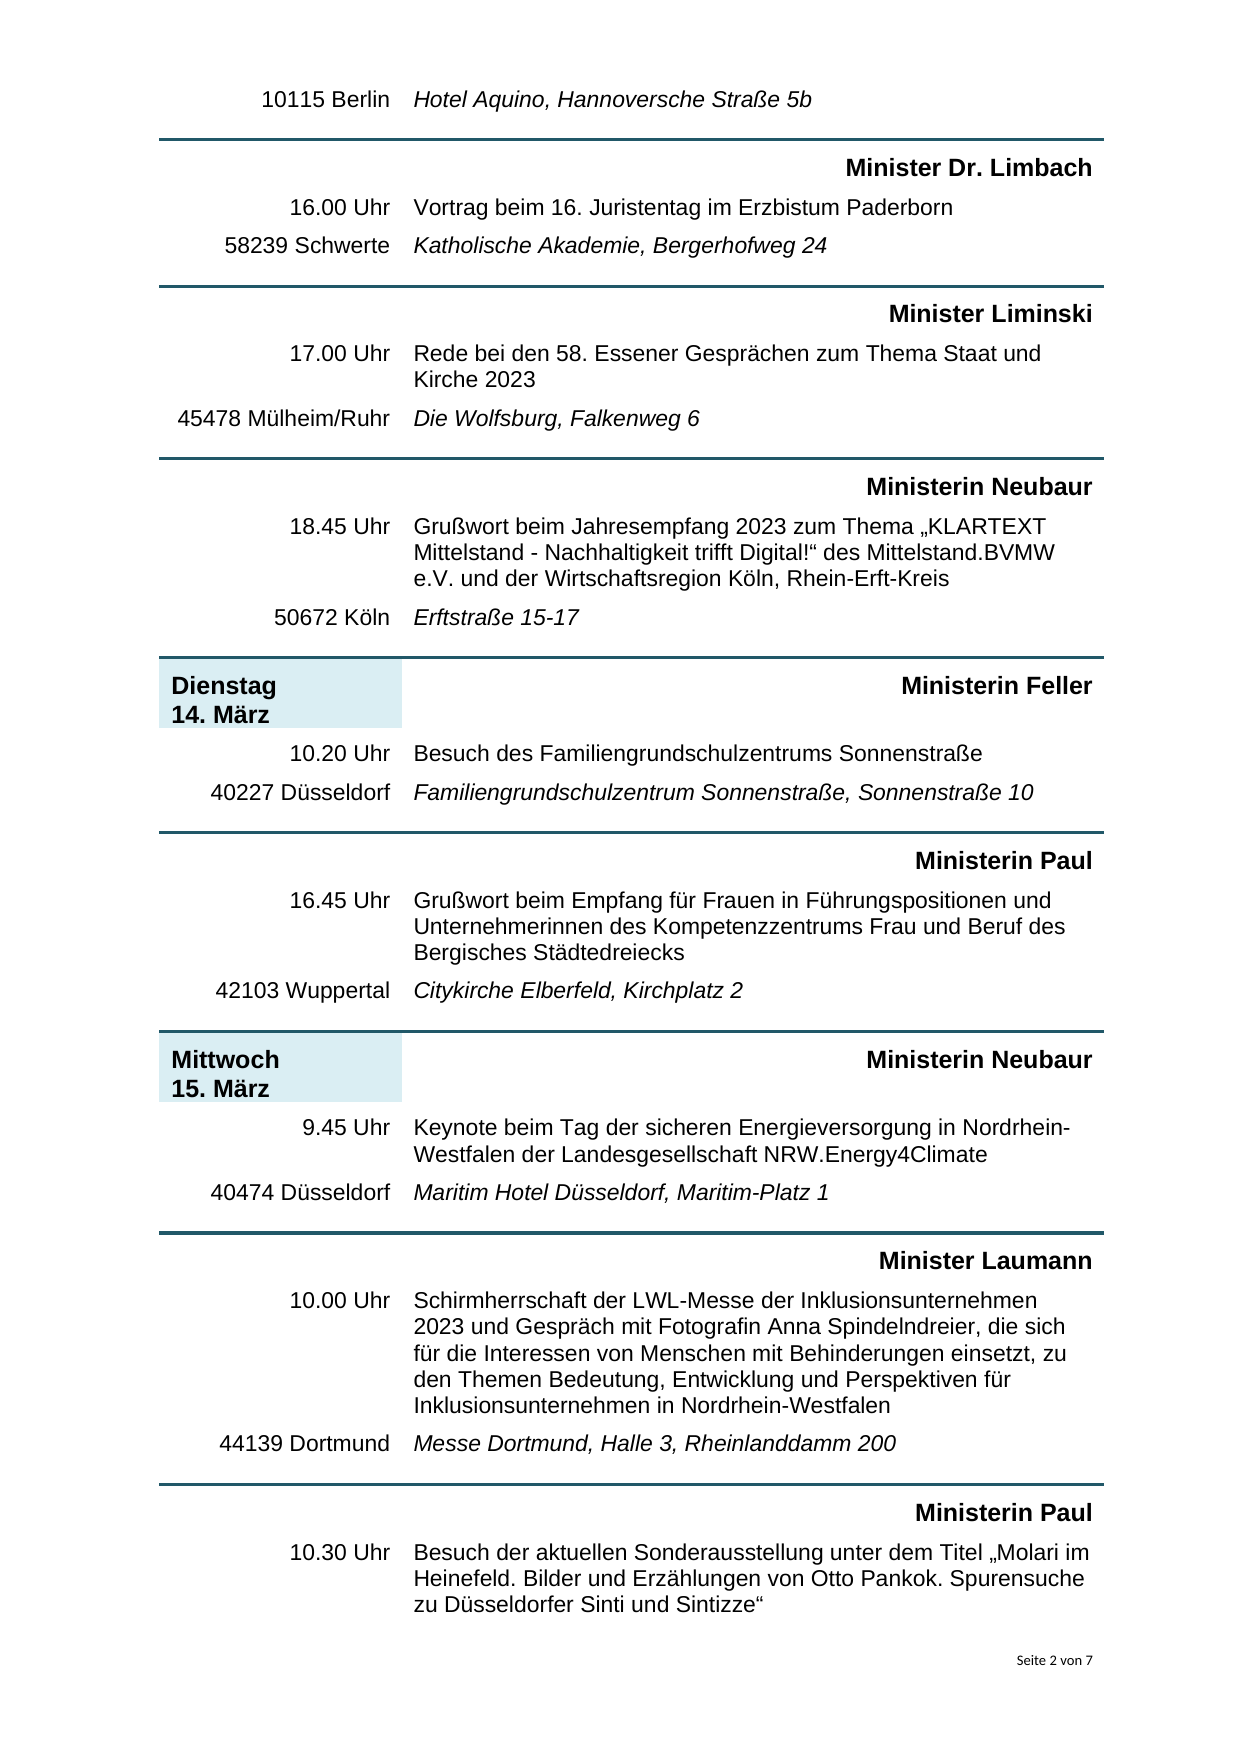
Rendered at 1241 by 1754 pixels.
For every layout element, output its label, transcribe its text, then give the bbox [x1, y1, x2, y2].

table_cell Familiengrundschulzentrum Sonnenstraße, Sonnenstraße 10 [402, 767, 1104, 805]
table_cell 9.45 Uhr [159, 1103, 402, 1167]
table_header [159, 288, 402, 328]
table_header Mittwoch 15. März [159, 1033, 402, 1102]
table_cell 18.45 Uhr [159, 501, 402, 592]
table_cell 42103 Wuppertal [159, 966, 402, 1004]
table_header Ministerin Neubaur [402, 1033, 1104, 1102]
table_header Ministerin Neubaur [402, 460, 1104, 501]
table_cell 10115 Berlin [159, 74, 402, 112]
table_cell 17.00 Uhr [159, 328, 402, 393]
table_header [159, 834, 402, 875]
table_cell Grußwort beim Jahresempfang 2023 zum Thema „KLARTEXT Mittelstand - Nachhaltigkeit trifft Digital!“ des Mittelstand.BVMW e.V. und der Wirtschaftsregion Köln, Rhein-Erft-Kreis [402, 501, 1104, 592]
table_cell 40474 Düsseldorf [159, 1167, 402, 1205]
table_header Minister Laumann [402, 1235, 1104, 1275]
table_cell Besuch des Familiengrundschulzentrums Sonnenstraße [402, 729, 1104, 767]
table_cell 10.30 Uhr [159, 1527, 402, 1618]
table_cell Besuch der aktuellen Sonderausstellung unter dem Titel „Molari im Heinefeld. Bilder und Erzählungen von Otto Pankok. Spurensuche zu Düsseldorfer Sinti und Sintizze“ [402, 1527, 1104, 1618]
table_header [159, 460, 402, 501]
table_cell Messe Dortmund, Halle 3, Rheinlanddamm 200 [402, 1419, 1104, 1457]
table_header [159, 141, 402, 182]
table_header Ministerin Feller [402, 659, 1104, 728]
table_cell 16.45 Uhr [159, 875, 402, 966]
table_cell 44139 Dortmund [159, 1419, 402, 1457]
table_cell Keynote beim Tag der sicheren Energieversorgung in Nordrhein-Westfalen der Landesgesellschaft NRW.Energy4Climate [402, 1103, 1104, 1167]
table_cell 50672 Köln [159, 592, 402, 630]
table_cell 10.20 Uhr [159, 729, 402, 767]
table_header [159, 1486, 402, 1527]
table_cell Katholische Akademie, Bergerhofweg 24 [402, 220, 1104, 258]
table_cell Die Wolfsburg, Falkenweg 6 [402, 393, 1104, 431]
table_header Minister Liminski [402, 288, 1104, 328]
table_header Dienstag 14. März [159, 659, 402, 728]
table_header [159, 1235, 402, 1275]
table_cell 10.00 Uhr [159, 1275, 402, 1419]
table_cell Schirmherrschaft der LWL-Messe der Inklusionsunternehmen 2023 und Gespräch mit Fotografin Anna Spindelndreier, die sich für die Interessen von Menschen mit Behinderungen einsetzt, zu den Themen Bedeutung, Entwicklung und Perspektiven für Inklusionsunternehmen in Nordrhein-Westfalen [402, 1275, 1104, 1419]
table_cell Grußwort beim Empfang für Frauen in Führungspositionen und Unternehmerinnen des Kompetenzzentrums Frau und Beruf des Bergisches Städtedreiecks [402, 875, 1104, 966]
table_cell Hotel Aquino, Hannoversche Straße 5b [402, 74, 1104, 112]
table_cell 58239 Schwerte [159, 220, 402, 258]
table_header Ministerin Paul [402, 834, 1104, 875]
table_cell 16.00 Uhr [159, 182, 402, 220]
table_cell 45478 Mülheim/Ruhr [159, 393, 402, 431]
table_cell 40227 Düsseldorf [159, 767, 402, 805]
table_header Ministerin Paul [402, 1486, 1104, 1527]
table_cell Maritim Hotel Düsseldorf, Maritim-Platz 1 [402, 1167, 1104, 1205]
table_cell Vortrag beim 16. Juristentag im Erzbistum Paderborn [402, 182, 1104, 220]
table_cell Citykirche Elberfeld, Kirchplatz 2 [402, 966, 1104, 1004]
table_header Minister Dr. Limbach [402, 141, 1104, 182]
table_cell Rede bei den 58. Essener Gesprächen zum Thema Staat und Kirche 2023 [402, 328, 1104, 393]
table_cell Erftstraße 15-17 [402, 592, 1104, 630]
